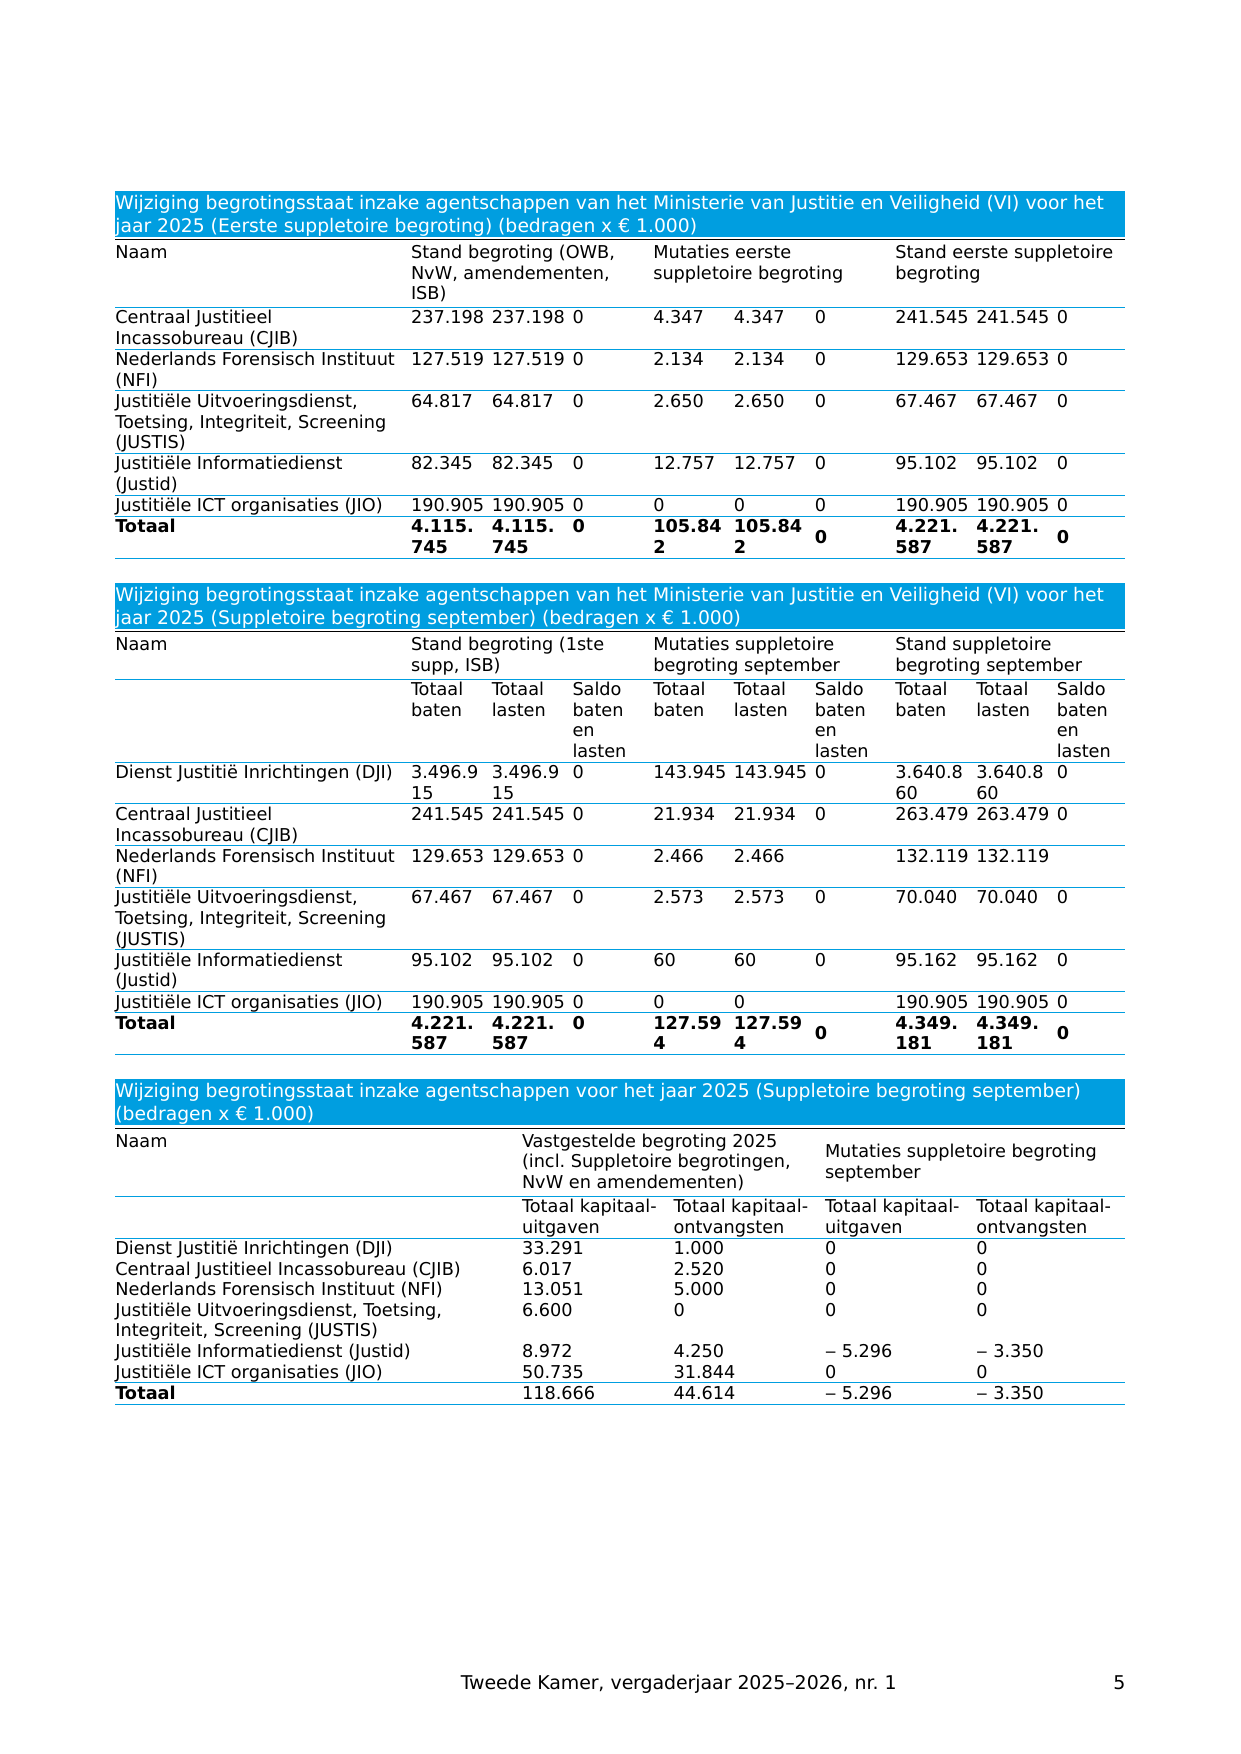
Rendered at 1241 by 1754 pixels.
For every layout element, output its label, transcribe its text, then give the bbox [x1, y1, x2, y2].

table_cell 3.496.915 [408, 763, 489, 803]
table_cell Totaal kapitaal-ontvangsten [670, 1197, 822, 1237]
table_cell 50.735 [519, 1362, 670, 1382]
table_cell 241.545 [892, 308, 973, 349]
table_cell 33.291 [519, 1239, 670, 1258]
table_cell 0 [1054, 517, 1125, 557]
table_cell 2.520 [670, 1259, 822, 1279]
table_cell 0 [812, 391, 892, 453]
table_cell 0 [569, 888, 650, 949]
table_cell 13.051 [519, 1279, 670, 1300]
table_cell 0 [731, 992, 812, 1012]
table_cell 241.545 [973, 308, 1054, 349]
table_cell 3.640.860 [973, 763, 1054, 803]
table_cell 64.817 [408, 391, 489, 453]
table_cell Justitiële ICT organisaties (JIO) [115, 992, 408, 1012]
table_cell 95.162 [892, 950, 973, 991]
table_cell 0 [812, 1013, 892, 1054]
table_cell 12.757 [650, 454, 731, 494]
table_cell 3.640.860 [892, 763, 973, 803]
table_cell 67.467 [973, 391, 1054, 453]
table_cell 0 [822, 1259, 973, 1279]
table_cell 143.945 [731, 763, 812, 803]
table_cell Centraal Justitieel Incassobureau (CJIB) [115, 308, 408, 349]
table_cell 4.349.181 [973, 1013, 1054, 1054]
table_cell 0 [1054, 992, 1125, 1012]
table_cell 2.134 [650, 350, 731, 390]
table_cell Vastgestelde begroting 2025 (incl. Suppletoire begrotingen, NvW en amendementen) [519, 1129, 822, 1196]
table_cell 2.466 [731, 846, 812, 887]
table_cell 2.466 [650, 846, 731, 887]
table_cell Justitiële ICT organisaties (JIO) [115, 496, 408, 516]
table_cell 2.650 [731, 391, 812, 453]
table_cell Dienst Justitië Inrichtingen (DJI) [115, 1239, 519, 1258]
table_cell 0 [822, 1300, 973, 1341]
table_cell Naam [115, 240, 408, 307]
table_cell Totaal [115, 517, 408, 557]
table_cell 4.221.587 [973, 517, 1054, 557]
table_cell 0 [569, 391, 650, 453]
table_cell 190.905 [489, 992, 569, 1012]
table_cell 4.347 [650, 308, 731, 349]
table_cell 64.817 [489, 391, 569, 453]
table_cell [1054, 846, 1125, 887]
table_cell 0 [1054, 950, 1125, 991]
table_cell 2.134 [731, 350, 812, 390]
table_cell 4.221.587 [408, 1013, 489, 1054]
table_cell 190.905 [489, 496, 569, 516]
table_cell Nederlands Forensisch Instituut (NFI) [115, 846, 408, 887]
table_cell 5.000 [670, 1279, 822, 1300]
table_cell 127.594 [650, 1013, 731, 1054]
table_cell 0 [1054, 496, 1125, 516]
table_cell Stand eerste suppletoire begroting [892, 240, 1125, 307]
table_cell 0 [812, 454, 892, 494]
table_cell Totaal baten [408, 680, 489, 762]
table_cell Justitiële Informatiedienst (Justid) [115, 454, 408, 494]
table_cell 70.040 [973, 888, 1054, 949]
table_cell Stand begroting (OWB, NvW, amendementen, ISB) [408, 240, 650, 307]
table_cell 21.934 [731, 804, 812, 845]
table_cell 129.653 [489, 846, 569, 887]
table_cell 6.017 [519, 1259, 670, 1279]
table_cell Naam [115, 1129, 519, 1196]
table_cell Justitiële ICT organisaties (JIO) [115, 1362, 519, 1382]
table_cell 237.198 [408, 308, 489, 349]
table_cell 67.467 [408, 888, 489, 949]
table_cell 2.573 [731, 888, 812, 949]
table_cell Saldo baten en lasten [812, 680, 892, 762]
table_cell 105.842 [731, 517, 812, 557]
table_cell 190.905 [892, 992, 973, 1012]
table_cell 127.519 [489, 350, 569, 390]
table_cell 190.905 [973, 992, 1054, 1012]
table_cell Mutaties eerste suppletoire begroting [650, 240, 892, 307]
table_cell 60 [731, 950, 812, 991]
table_cell 0 [569, 308, 650, 349]
table_cell Totaal kapitaal-uitgaven [822, 1197, 973, 1237]
table_cell Centraal Justitieel Incassobureau (CJIB) [115, 1259, 519, 1279]
table_cell Naam [115, 632, 408, 678]
table_cell 0 [812, 888, 892, 949]
table_cell 0 [822, 1362, 973, 1382]
table_cell 118.666 [519, 1383, 670, 1403]
table_cell 0 [812, 763, 892, 803]
table_cell Totaal lasten [489, 680, 569, 762]
table_cell 0 [569, 804, 650, 845]
table_cell 0 [569, 350, 650, 390]
table_cell 127.594 [731, 1013, 812, 1054]
table_cell Centraal Justitieel Incassobureau (CJIB) [115, 804, 408, 845]
table_cell 44.614 [670, 1383, 822, 1403]
table_cell [115, 680, 408, 762]
table_cell ‒ 5.296 [822, 1341, 973, 1362]
table_cell 95.102 [408, 950, 489, 991]
table_cell 0 [569, 1013, 650, 1054]
table_cell Saldo baten en lasten [1054, 680, 1125, 762]
table_cell 2.573 [650, 888, 731, 949]
table_cell [812, 992, 892, 1012]
table_cell Saldo baten en lasten [569, 680, 650, 762]
table_cell 4.115.745 [489, 517, 569, 557]
table_cell 129.653 [892, 350, 973, 390]
table_cell 4.221.587 [489, 1013, 569, 1054]
table_cell Totaal baten [650, 680, 731, 762]
table_cell 0 [569, 454, 650, 494]
table_cell 0 [1054, 350, 1125, 390]
table_cell 0 [650, 992, 731, 1012]
table_cell 0 [973, 1300, 1125, 1341]
table_cell 0 [1054, 391, 1125, 453]
table_cell 0 [973, 1239, 1125, 1258]
table_cell 8.972 [519, 1341, 670, 1362]
table_cell 0 [973, 1259, 1125, 1279]
table_cell [812, 846, 892, 887]
table_cell Nederlands Forensisch Instituut (NFI) [115, 350, 408, 390]
table_cell Justitiële Uitvoeringsdienst, Toetsing, Integriteit, Screening (JUSTIS) [115, 888, 408, 949]
table_cell 132.119 [892, 846, 973, 887]
table_cell 60 [650, 950, 731, 991]
table_cell 95.102 [973, 454, 1054, 494]
table_cell 132.119 [973, 846, 1054, 887]
table_cell [115, 1197, 519, 1237]
table_cell 67.467 [892, 391, 973, 453]
table_cell Totaal kapitaal-ontvangsten [973, 1197, 1125, 1237]
table_cell Totaal [115, 1013, 408, 1054]
table_cell 95.162 [973, 950, 1054, 991]
table_cell 0 [1054, 804, 1125, 845]
table_cell 95.102 [489, 950, 569, 991]
table_cell 3.496.915 [489, 763, 569, 803]
table_cell Justitiële Uitvoeringsdienst, Toetsing, Integriteit, Screening (JUSTIS) [115, 391, 408, 453]
table_cell 82.345 [408, 454, 489, 494]
table_cell 190.905 [408, 496, 489, 516]
table_cell 0 [569, 846, 650, 887]
table_cell 2.650 [650, 391, 731, 453]
table_cell 1.000 [670, 1239, 822, 1258]
table_cell 0 [822, 1239, 973, 1258]
table_cell 82.345 [489, 454, 569, 494]
table_cell ‒ 3.350 [973, 1383, 1125, 1403]
table_cell 0 [1054, 763, 1125, 803]
table_cell Totaal [115, 1383, 519, 1403]
table_cell Mutaties suppletoire begroting september [650, 632, 892, 678]
table_cell 0 [973, 1279, 1125, 1300]
table_cell 241.545 [489, 804, 569, 845]
table_cell 127.519 [408, 350, 489, 390]
table_cell Totaal lasten [973, 680, 1054, 762]
table_cell 0 [812, 950, 892, 991]
table_cell Justitiële Informatiedienst (Justid) [115, 1341, 519, 1362]
table_cell 190.905 [973, 496, 1054, 516]
table_cell 4.115.745 [408, 517, 489, 557]
table_cell Stand begroting (1ste supp, ISB) [408, 632, 650, 678]
table_cell 190.905 [408, 992, 489, 1012]
table_cell 0 [569, 950, 650, 991]
table_cell 0 [650, 496, 731, 516]
table_cell 4.347 [731, 308, 812, 349]
table_cell 129.653 [408, 846, 489, 887]
table_cell 0 [569, 496, 650, 516]
table_cell 237.198 [489, 308, 569, 349]
table_cell 0 [822, 1279, 973, 1300]
table_cell ‒ 3.350 [973, 1341, 1125, 1362]
table_cell Stand suppletoire begroting september [892, 632, 1125, 678]
table_cell 67.467 [489, 888, 569, 949]
table_cell 4.250 [670, 1341, 822, 1362]
table_cell 105.842 [650, 517, 731, 557]
table_cell 143.945 [650, 763, 731, 803]
table_cell Justitiële Informatiedienst (Justid) [115, 950, 408, 991]
table_cell Justitiële Uitvoeringsdienst, Toetsing, Integriteit, Screening (JUSTIS) [115, 1300, 519, 1341]
table_cell 0 [670, 1300, 822, 1341]
table_cell 0 [1054, 1013, 1125, 1054]
table_cell 0 [1054, 454, 1125, 494]
table_cell 6.600 [519, 1300, 670, 1341]
table_cell 190.905 [892, 496, 973, 516]
table_cell 241.545 [408, 804, 489, 845]
table_cell 0 [812, 804, 892, 845]
table_cell Mutaties suppletoire begroting september [822, 1129, 1125, 1196]
table_cell 4.349.181 [892, 1013, 973, 1054]
table_cell 0 [812, 496, 892, 516]
table_cell 21.934 [650, 804, 731, 845]
table_cell 0 [812, 517, 892, 557]
table_cell 263.479 [973, 804, 1054, 845]
table_cell ‒ 5.296 [822, 1383, 973, 1403]
table_cell 70.040 [892, 888, 973, 949]
table_cell 0 [812, 308, 892, 349]
table_cell 0 [569, 992, 650, 1012]
table_cell 0 [812, 350, 892, 390]
table_cell Totaal kapitaal-uitgaven [519, 1197, 670, 1237]
table_cell 0 [569, 517, 650, 557]
table_cell 0 [1054, 888, 1125, 949]
table_cell 0 [1054, 308, 1125, 349]
table_cell 12.757 [731, 454, 812, 494]
table_cell Totaal lasten [731, 680, 812, 762]
table_cell Nederlands Forensisch Instituut (NFI) [115, 1279, 519, 1300]
table_cell 0 [569, 763, 650, 803]
table_cell 129.653 [973, 350, 1054, 390]
table_cell Totaal baten [892, 680, 973, 762]
table_cell 95.102 [892, 454, 973, 494]
table_cell 4.221.587 [892, 517, 973, 557]
table_cell 0 [973, 1362, 1125, 1382]
table_cell 31.844 [670, 1362, 822, 1382]
table_cell Dienst Justitië Inrichtingen (DJI) [115, 763, 408, 803]
table_cell 0 [731, 496, 812, 516]
table_cell 263.479 [892, 804, 973, 845]
